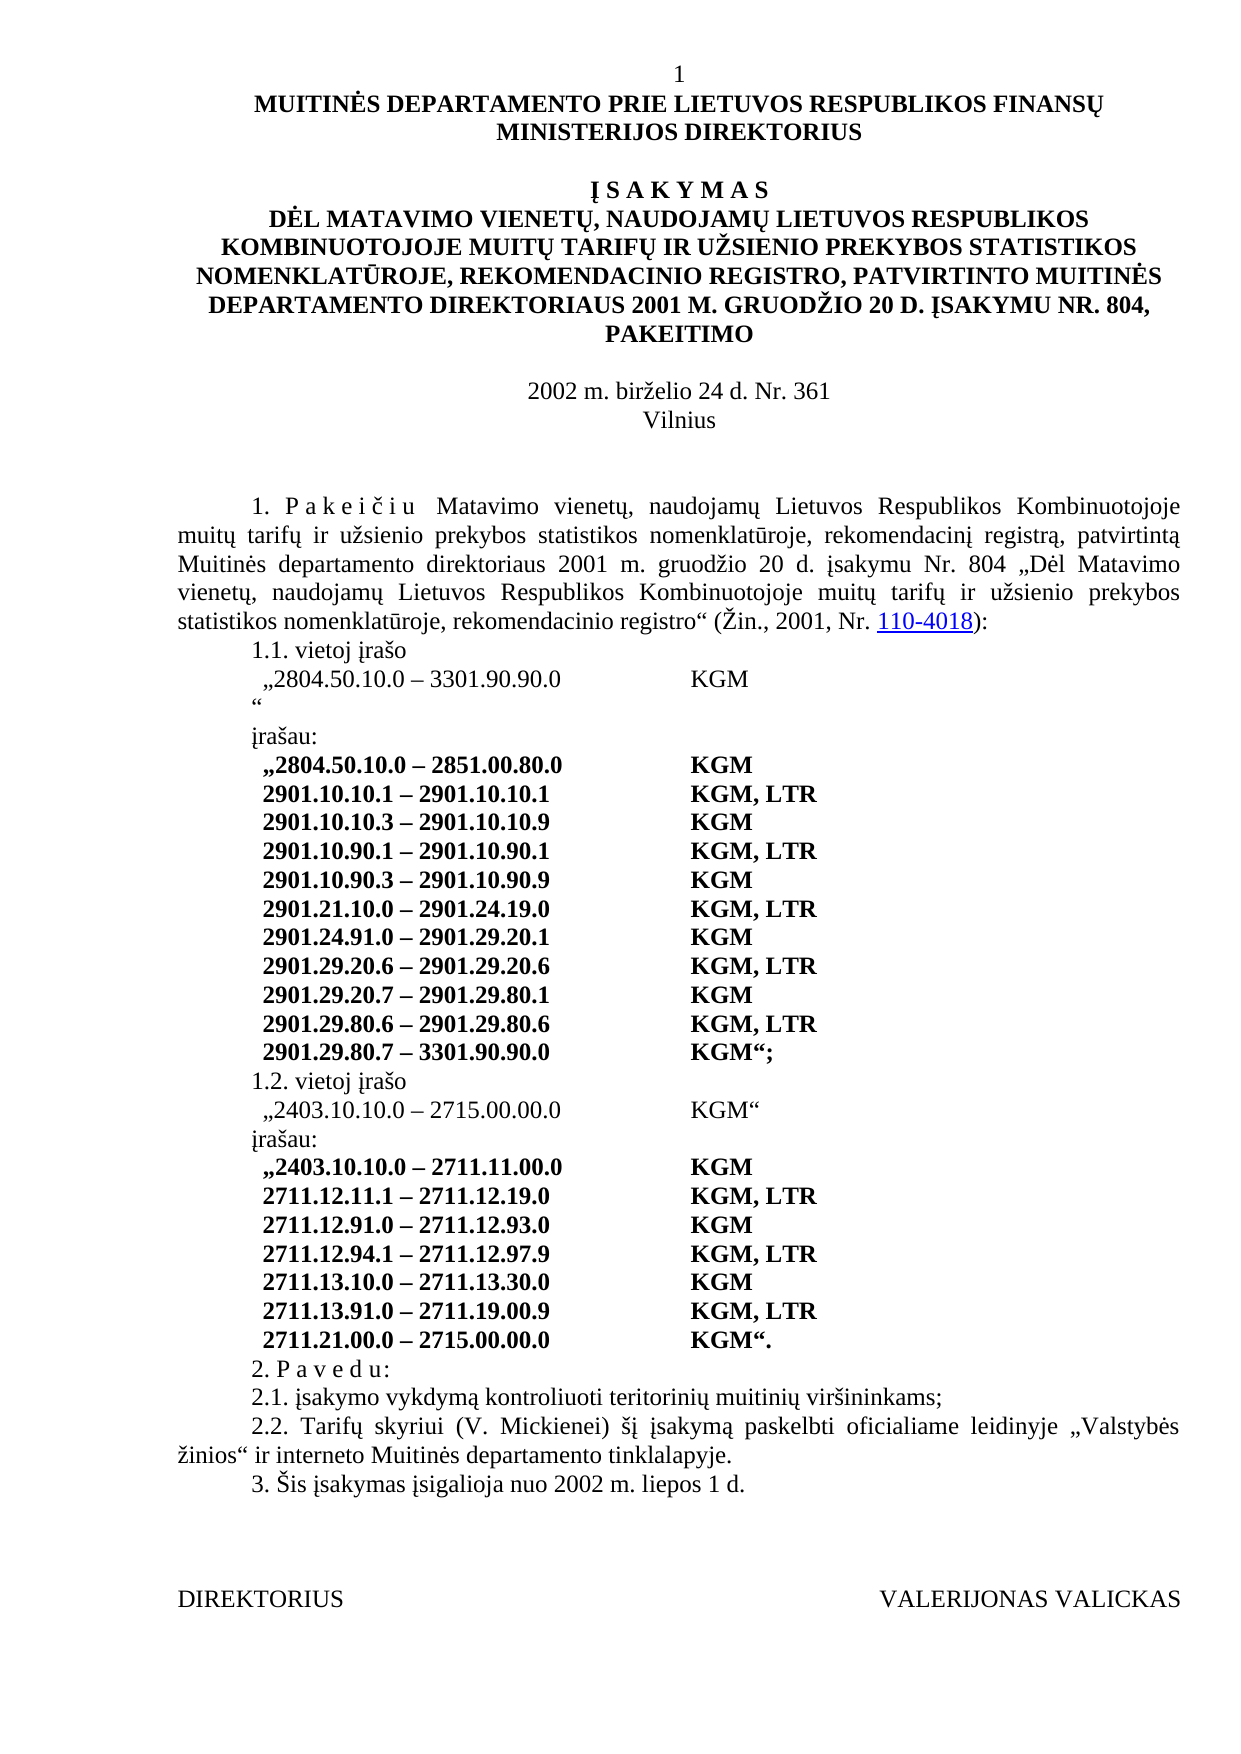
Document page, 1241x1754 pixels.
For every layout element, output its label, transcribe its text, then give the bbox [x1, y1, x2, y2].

text 2002 m. birželio 24 d. Nr. 361 [177, 376, 1181, 405]
text DĖL MATAVIMO VIENETŲ, NAUDOJAMŲ LIETUVOS RESPUBLIKOS KOMBINUOTOJOJE MUITŲ TARIFŲ IR UŽSIENIO PREKYBOS STATISTIKOS NOMENKLATŪROJE, REKOMENDACINIO REGISTRO, PATVIRTINTO MUITINĖS DEPARTAMENTO DIREKTORIAUS 2001 M. GRUODŽIO 20 D. ĮSAKYMU NR. 804, PAKEITIMO [177, 204, 1181, 347]
table_cell KGM“; [679, 1038, 1181, 1066]
table_header „2804.50.10.0 – 2851.00.80.0 [177, 750, 679, 779]
table_cell KGM“. [679, 1325, 1181, 1354]
table_cell KGM [679, 865, 1181, 894]
text 1. Pakeičiu Matavimo vienetų, naudojamų Lietuvos Respublikos Kombinuotojoje muitų tarifų ir užsienio prekybos statistikos nomenklatūroje, rekomendacinį registrą, patvirtintą Muitinės departamento direktoriaus 2001 m. gruodžio 20 d. įsakymu Nr. 804 „Dėl Matavimo vienetų, naudojamų Lietuvos Respublikos Kombinuotojoje muitų tarifų ir užsienio prekybos statistikos nomenklatūroje, rekomendacinio registro“ (Žin., 2001, Nr. 110-4018): [177, 491, 1181, 635]
table_cell KGM [679, 1268, 1181, 1296]
table_cell 2901.29.20.6 – 2901.29.20.6 [177, 951, 679, 980]
text įrašau: [177, 721, 1181, 750]
table_cell 2901.29.20.7 – 2901.29.80.1 [177, 980, 679, 1009]
table_cell KGM, LTR [679, 1239, 1181, 1267]
text “ [177, 692, 1181, 721]
text įrašau: [177, 1124, 1181, 1152]
table_header „2403.10.10.0 – 2715.00.00.0 [177, 1095, 679, 1124]
text DIREKTORIUS VALERIJONAS VALICKAS [177, 1584, 1181, 1612]
table_header KGM [679, 664, 1181, 692]
text 2. Pavedu: [177, 1354, 1181, 1382]
table_cell KGM, LTR [679, 951, 1181, 980]
table_cell 2711.12.91.0 – 2711.12.93.0 [177, 1210, 679, 1239]
text Į S A K Y M A S [177, 175, 1181, 204]
text 1.1. vietoj įrašo [177, 635, 1181, 664]
table_cell KGM [679, 923, 1181, 951]
table_cell 2901.29.80.6 – 2901.29.80.6 [177, 1009, 679, 1037]
text 3. Šis įsakymas įsigalioja nuo 2002 m. liepos 1 d. [177, 1469, 1181, 1497]
table_cell KGM [679, 980, 1181, 1009]
table_cell KGM [679, 808, 1181, 836]
table_header „2804.50.10.0 – 3301.90.90.0 [177, 664, 679, 692]
table_cell 2901.10.90.3 – 2901.10.90.9 [177, 865, 679, 894]
table_cell KGM, LTR [679, 1296, 1181, 1325]
table_cell 2901.10.10.1 – 2901.10.10.1 [177, 779, 679, 807]
table_header KGM“ [679, 1095, 1181, 1124]
table_cell KGM, LTR [679, 894, 1181, 922]
table_cell 2711.12.11.1 – 2711.12.19.0 [177, 1181, 679, 1210]
table_cell 2711.13.10.0 – 2711.13.30.0 [177, 1268, 679, 1296]
table_cell 2901.24.91.0 – 2901.29.20.1 [177, 923, 679, 951]
table_cell KGM [679, 1210, 1181, 1239]
table_cell 2901.10.90.1 – 2901.10.90.1 [177, 836, 679, 865]
table_cell KGM, LTR [679, 1009, 1181, 1037]
table_cell 2901.10.10.3 – 2901.10.10.9 [177, 808, 679, 836]
table_cell 2901.29.80.7 – 3301.90.90.0 [177, 1038, 679, 1066]
text 2.1. įsakymo vykdymą kontroliuoti teritorinių muitinių viršininkams; [177, 1382, 1181, 1411]
text 1.2. vietoj įrašo [177, 1066, 1181, 1095]
table_cell 2901.21.10.0 – 2901.24.19.0 [177, 894, 679, 922]
text 2.2. Tarifų skyriui (V. Mickienei) šį įsakymą paskelbti oficialiame leidinyje „Valstybės žinios“ ir interneto Muitinės departamento tinklalapyje. [177, 1411, 1181, 1469]
table_header „2403.10.10.0 – 2711.11.00.0 [177, 1153, 679, 1181]
table_cell 2711.13.91.0 – 2711.19.00.9 [177, 1296, 679, 1325]
table_cell 2711.12.94.1 – 2711.12.97.9 [177, 1239, 679, 1267]
table_cell KGM, LTR [679, 779, 1181, 807]
text MUITINĖS DEPARTAMENTO PRIE LIETUVOS RESPUBLIKOS FINANSŲ MINISTERIJOS DIREKTORIUS [177, 89, 1181, 146]
table_cell 2711.21.00.0 – 2715.00.00.0 [177, 1325, 679, 1354]
table_header KGM [679, 750, 1181, 779]
text Vilnius [177, 405, 1181, 434]
table_cell KGM, LTR [679, 836, 1181, 865]
table_cell KGM, LTR [679, 1181, 1181, 1210]
table_header KGM [679, 1153, 1181, 1181]
